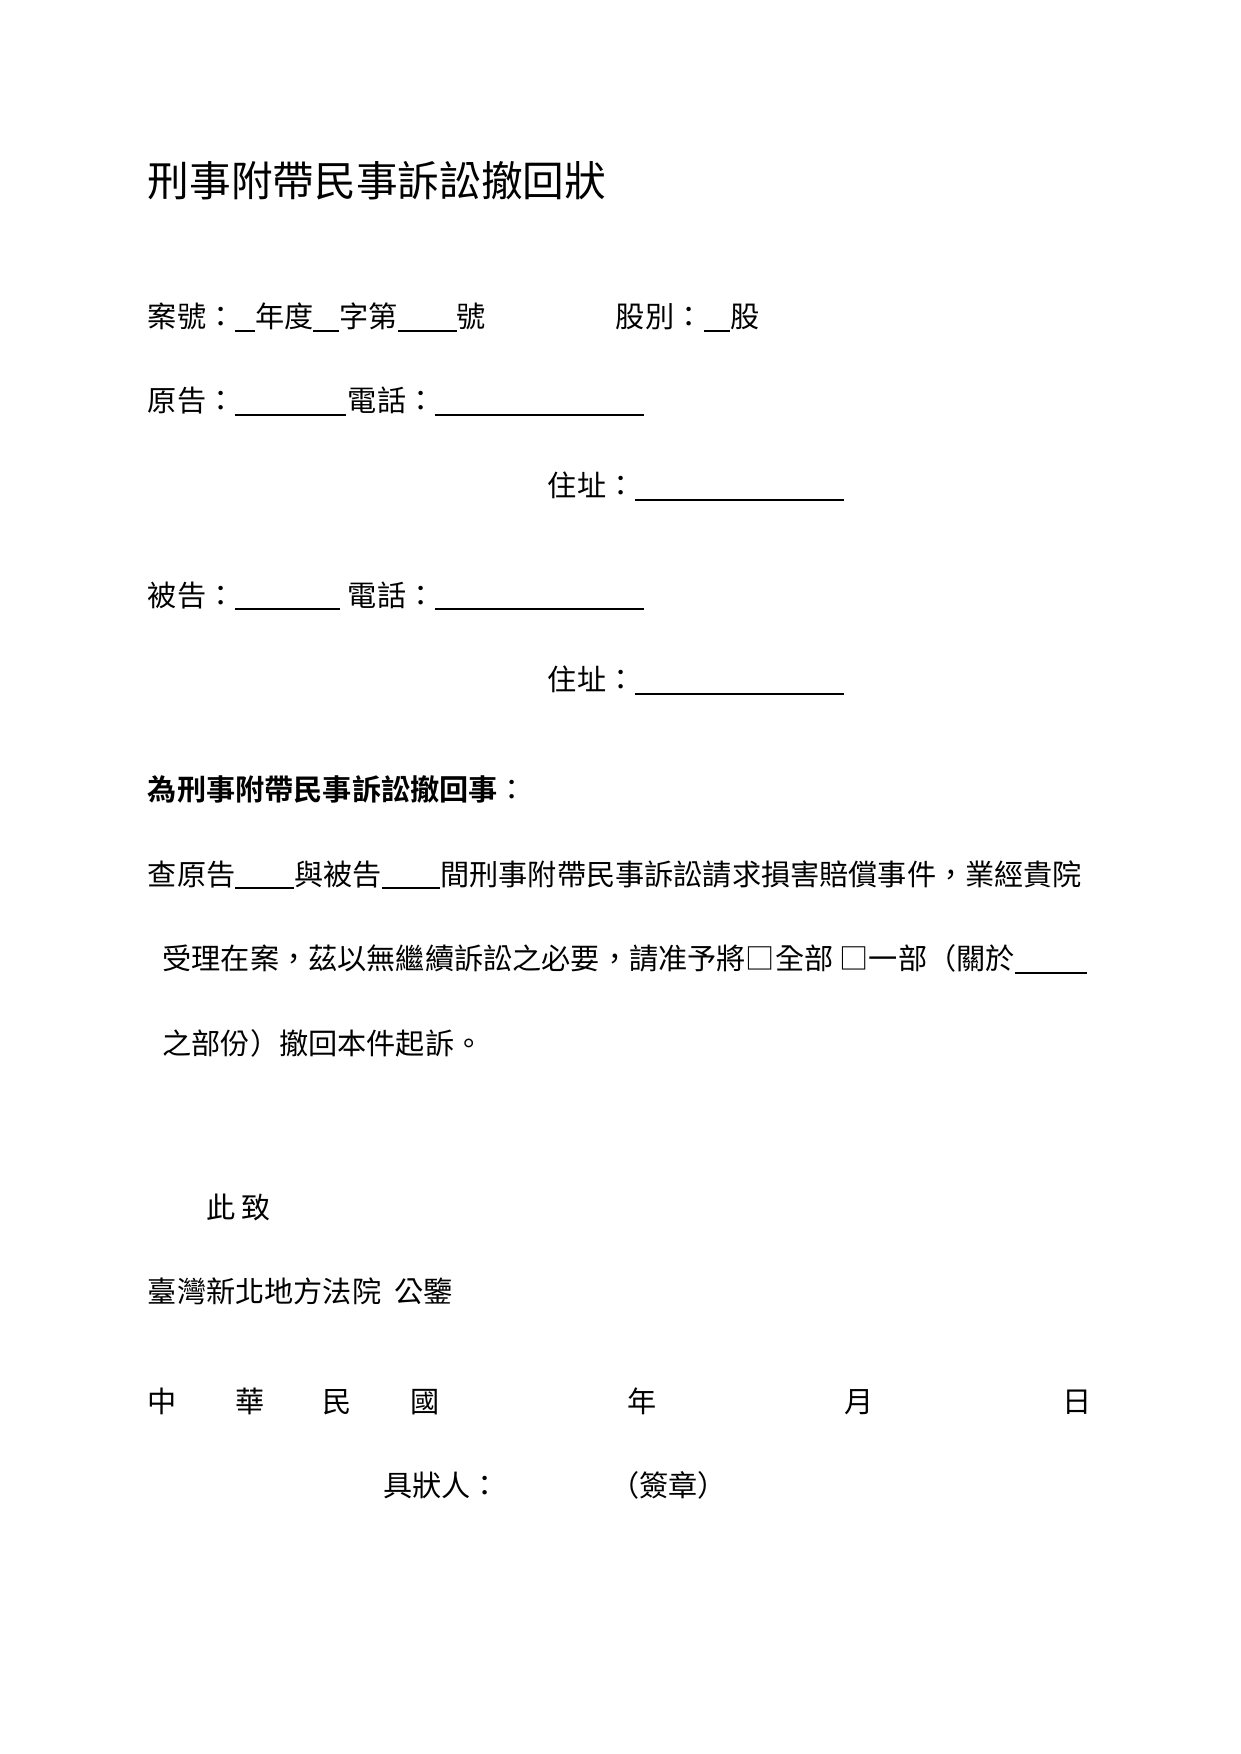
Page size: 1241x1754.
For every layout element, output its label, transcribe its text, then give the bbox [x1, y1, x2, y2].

text 住址： [498, 657, 1092, 699]
text 查原告 與被告 間刑事附帶民事訴訟請求損害賠償事件，業經貴院受理在案，茲以無繼續訴訟之必要，請准予將□全部 □一部（關於 之部份）撤回本件起訴。 [148, 851, 1092, 1062]
text 臺灣新北地方法院 公鑒 [148, 1269, 1092, 1311]
text 為刑事附帶民事訴訟撤回事： [148, 766, 1092, 809]
text 被告： 電話： [148, 572, 1092, 614]
text 案號： 年度 字第 號 股別： 股 [148, 293, 1092, 336]
text 具狀人： （簽章） [148, 1463, 1092, 1505]
text 此 致 [148, 1184, 1092, 1226]
text 住址： [498, 463, 1092, 505]
text 中 華 民 國 年 月 日 [148, 1378, 1092, 1421]
text 刑事附帶民事訴訟撤回狀 [148, 148, 1092, 208]
text 原告： 電話： [148, 378, 1092, 420]
